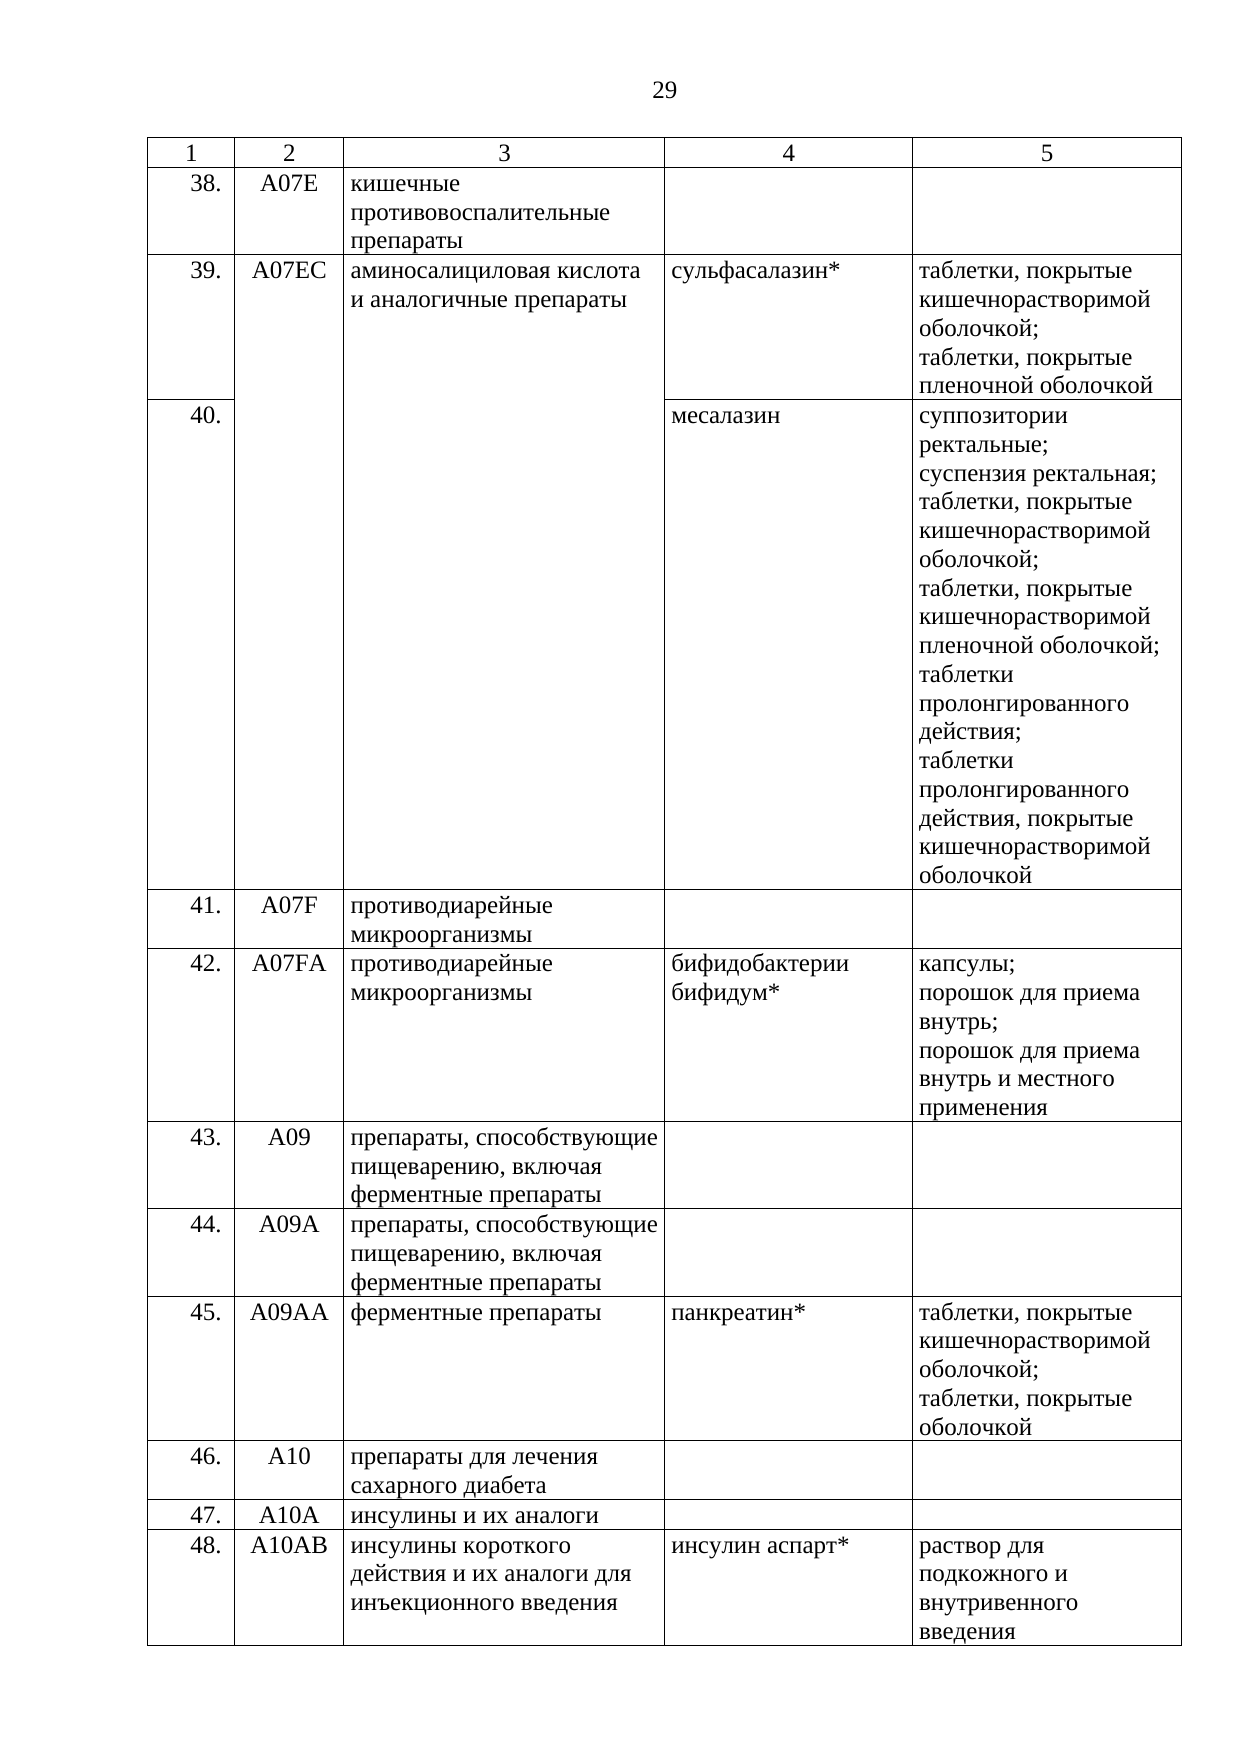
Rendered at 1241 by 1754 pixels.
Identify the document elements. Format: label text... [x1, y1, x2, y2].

table_cell A07EC [235, 255, 343, 889]
table_cell противодиарейные микроорганизмы [344, 890, 664, 947]
table_header 2 [235, 138, 343, 167]
table_cell [148, 255, 234, 399]
table_cell [148, 890, 234, 947]
table_header 5 [913, 138, 1181, 167]
table_cell [913, 1122, 1181, 1208]
table_cell A10AB [235, 1530, 343, 1645]
table_cell раствор для подкожного и внутривенного введения [913, 1530, 1181, 1645]
table_cell [665, 1500, 912, 1529]
table_cell A10A [235, 1500, 343, 1529]
table_cell A07F [235, 890, 343, 947]
table_cell A09A [235, 1209, 343, 1296]
table_cell ферментные препараты [344, 1297, 664, 1440]
table_cell противодиарейные микроорганизмы [344, 949, 664, 1121]
table_cell A09 [235, 1122, 343, 1208]
table_cell [148, 1209, 234, 1296]
table_cell [148, 1500, 234, 1529]
table_cell [148, 1530, 234, 1645]
table_cell [665, 890, 912, 947]
table_cell сульфасалазин* [665, 255, 912, 399]
table_cell месалазин [665, 400, 912, 889]
table_cell A07FA [235, 949, 343, 1121]
table_cell [913, 890, 1181, 947]
table_cell инсулины и их аналоги [344, 1500, 664, 1529]
table_cell A07E [235, 168, 343, 254]
table_cell [148, 1441, 234, 1499]
table_cell [665, 1441, 912, 1499]
table_cell [148, 400, 234, 889]
table_cell [148, 1297, 234, 1440]
table_cell кишечные противовоспалительные препараты [344, 168, 664, 254]
table_cell препараты, способствующие пищеварению, включая ферментные препараты [344, 1122, 664, 1208]
table_cell [913, 168, 1181, 254]
table_cell таблетки, покрытые кишечнорастворимой оболочкой; таблетки, покрытые пленочной оболочкой [913, 255, 1181, 399]
table_header 1 [148, 138, 234, 167]
table_cell суппозитории ректальные; суспензия ректальная; таблетки, покрытые кишечнорастворимой оболочкой; таблетки, покрытые кишечнорастворимой пленочной оболочкой; таблетки пролонгированного действия; таблетки пролонгированного действия, покрытые кишечнорастворимой оболочкой [913, 400, 1181, 889]
table_cell [148, 949, 234, 1121]
table_cell инсулины короткого действия и их аналоги для инъекционного введения [344, 1530, 664, 1645]
table_cell панкреатин* [665, 1297, 912, 1440]
table_cell таблетки, покрытые кишечнорастворимой оболочкой; таблетки, покрытые оболочкой [913, 1297, 1181, 1440]
table_cell аминосалициловая кислота и аналогичные препараты [344, 255, 664, 889]
table_cell A09AA [235, 1297, 343, 1440]
table_cell инсулин аспарт* [665, 1530, 912, 1645]
table_cell A10 [235, 1441, 343, 1499]
table_cell капсулы; порошок для приема внутрь; порошок для приема внутрь и местного применения [913, 949, 1181, 1121]
table_cell [913, 1500, 1181, 1529]
table_cell [665, 168, 912, 254]
table_cell препараты, способствующие пищеварению, включая ферментные препараты [344, 1209, 664, 1296]
table_cell [913, 1209, 1181, 1296]
table_header 3 [344, 138, 664, 167]
table_cell [148, 168, 234, 254]
table_header 4 [665, 138, 912, 167]
table_cell [665, 1122, 912, 1208]
table_cell [665, 1209, 912, 1296]
table_cell [148, 1122, 234, 1208]
table_cell бифидобактерии бифидум* [665, 949, 912, 1121]
table_cell [913, 1441, 1181, 1499]
table_cell препараты для лечения сахарного диабета [344, 1441, 664, 1499]
